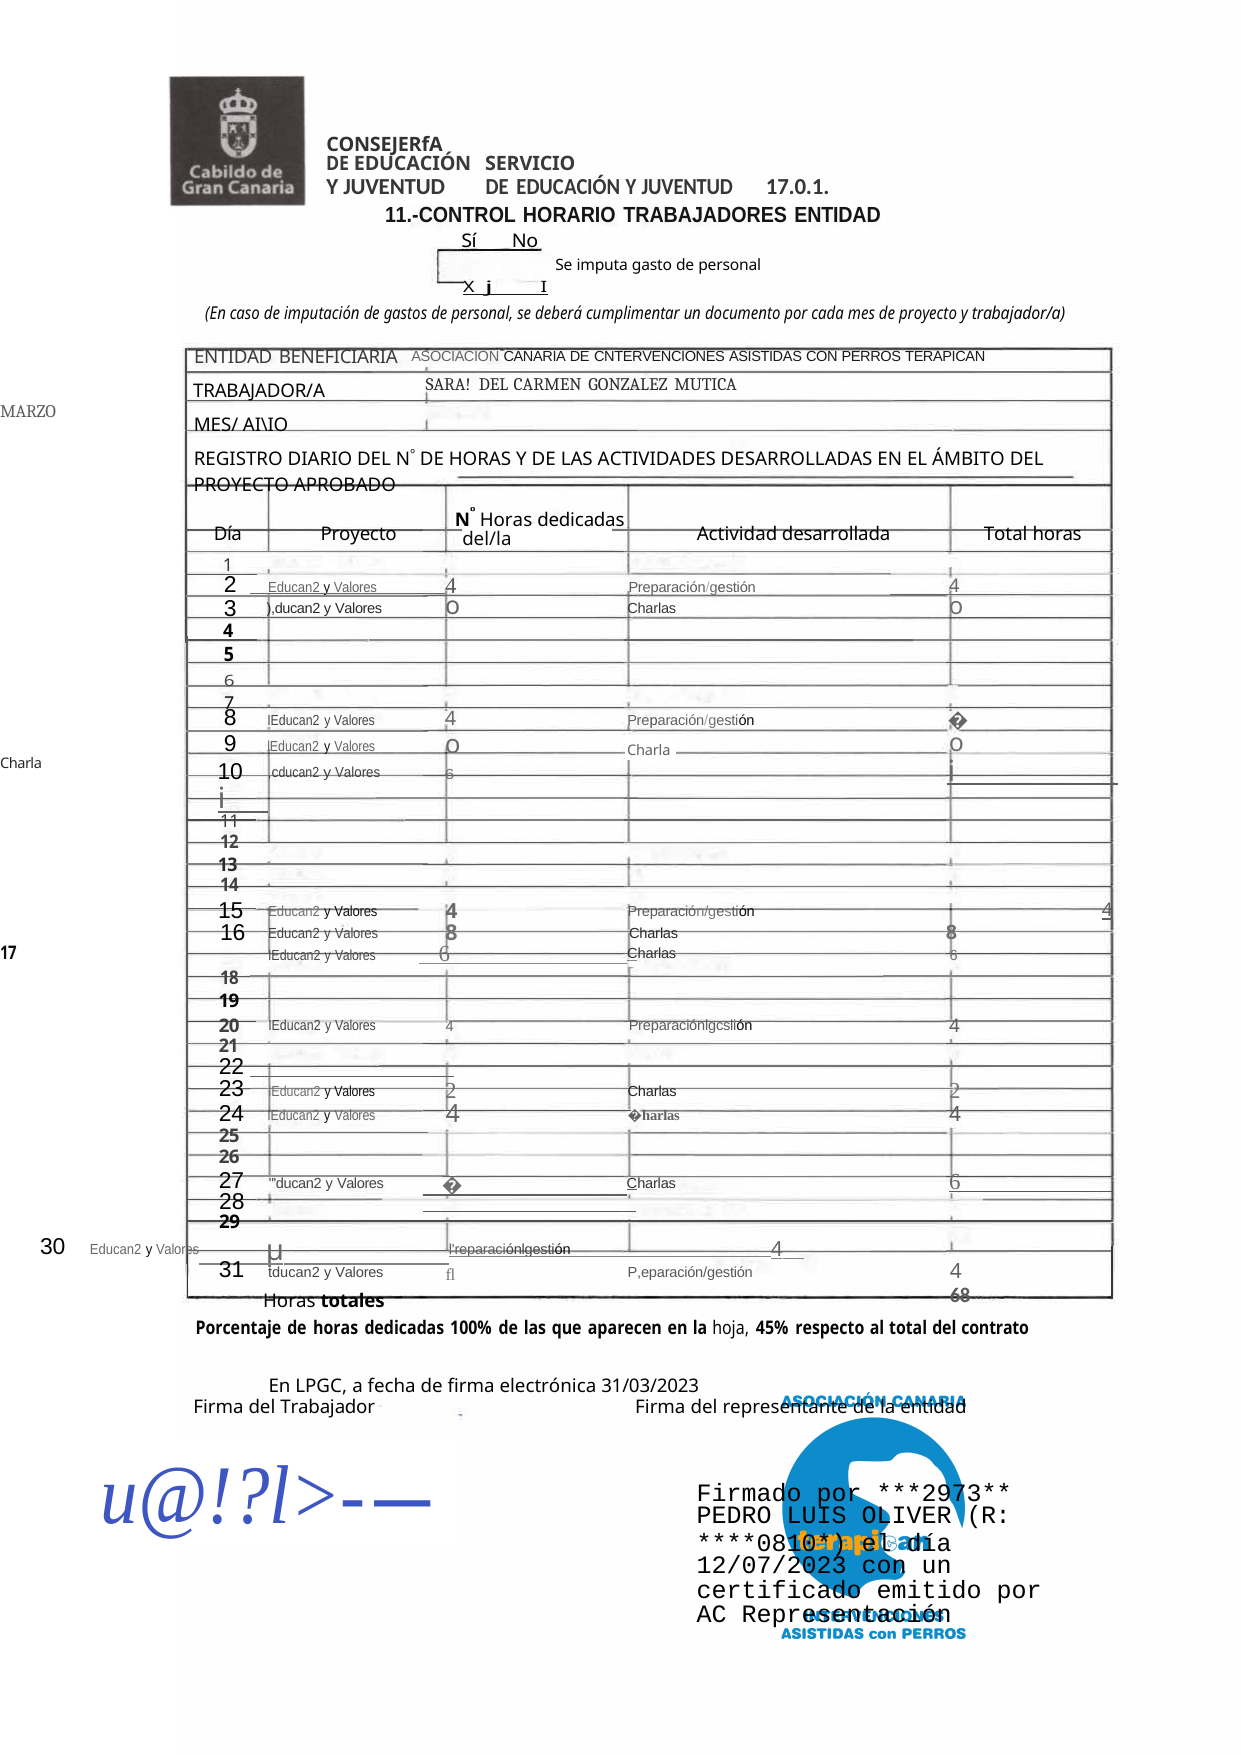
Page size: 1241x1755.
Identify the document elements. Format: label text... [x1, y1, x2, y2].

text Sí No [89, 228, 179, 253]
text Firma del Trabajador Firma del representante de la entidad [101, 1437, 459, 1446]
list lEducan2 y Valores o o [625, 735, 676, 760]
text X j I [89, 276, 179, 297]
list Charlas [627, 739, 676, 760]
text MARZO [0, 403, 63, 421]
text u@!?l>-- [101, 1446, 459, 1542]
text Firma del Trabajador Firma del representante de la entidad [101, 1542, 459, 1549]
text 17 [0, 945, 19, 963]
list Educan2 y Valores µ l'reparaciónlgestión 4 [40, 1232, 179, 1260]
text del/la trabajador/a [462, 526, 612, 547]
list Charlas [0, 757, 47, 772]
